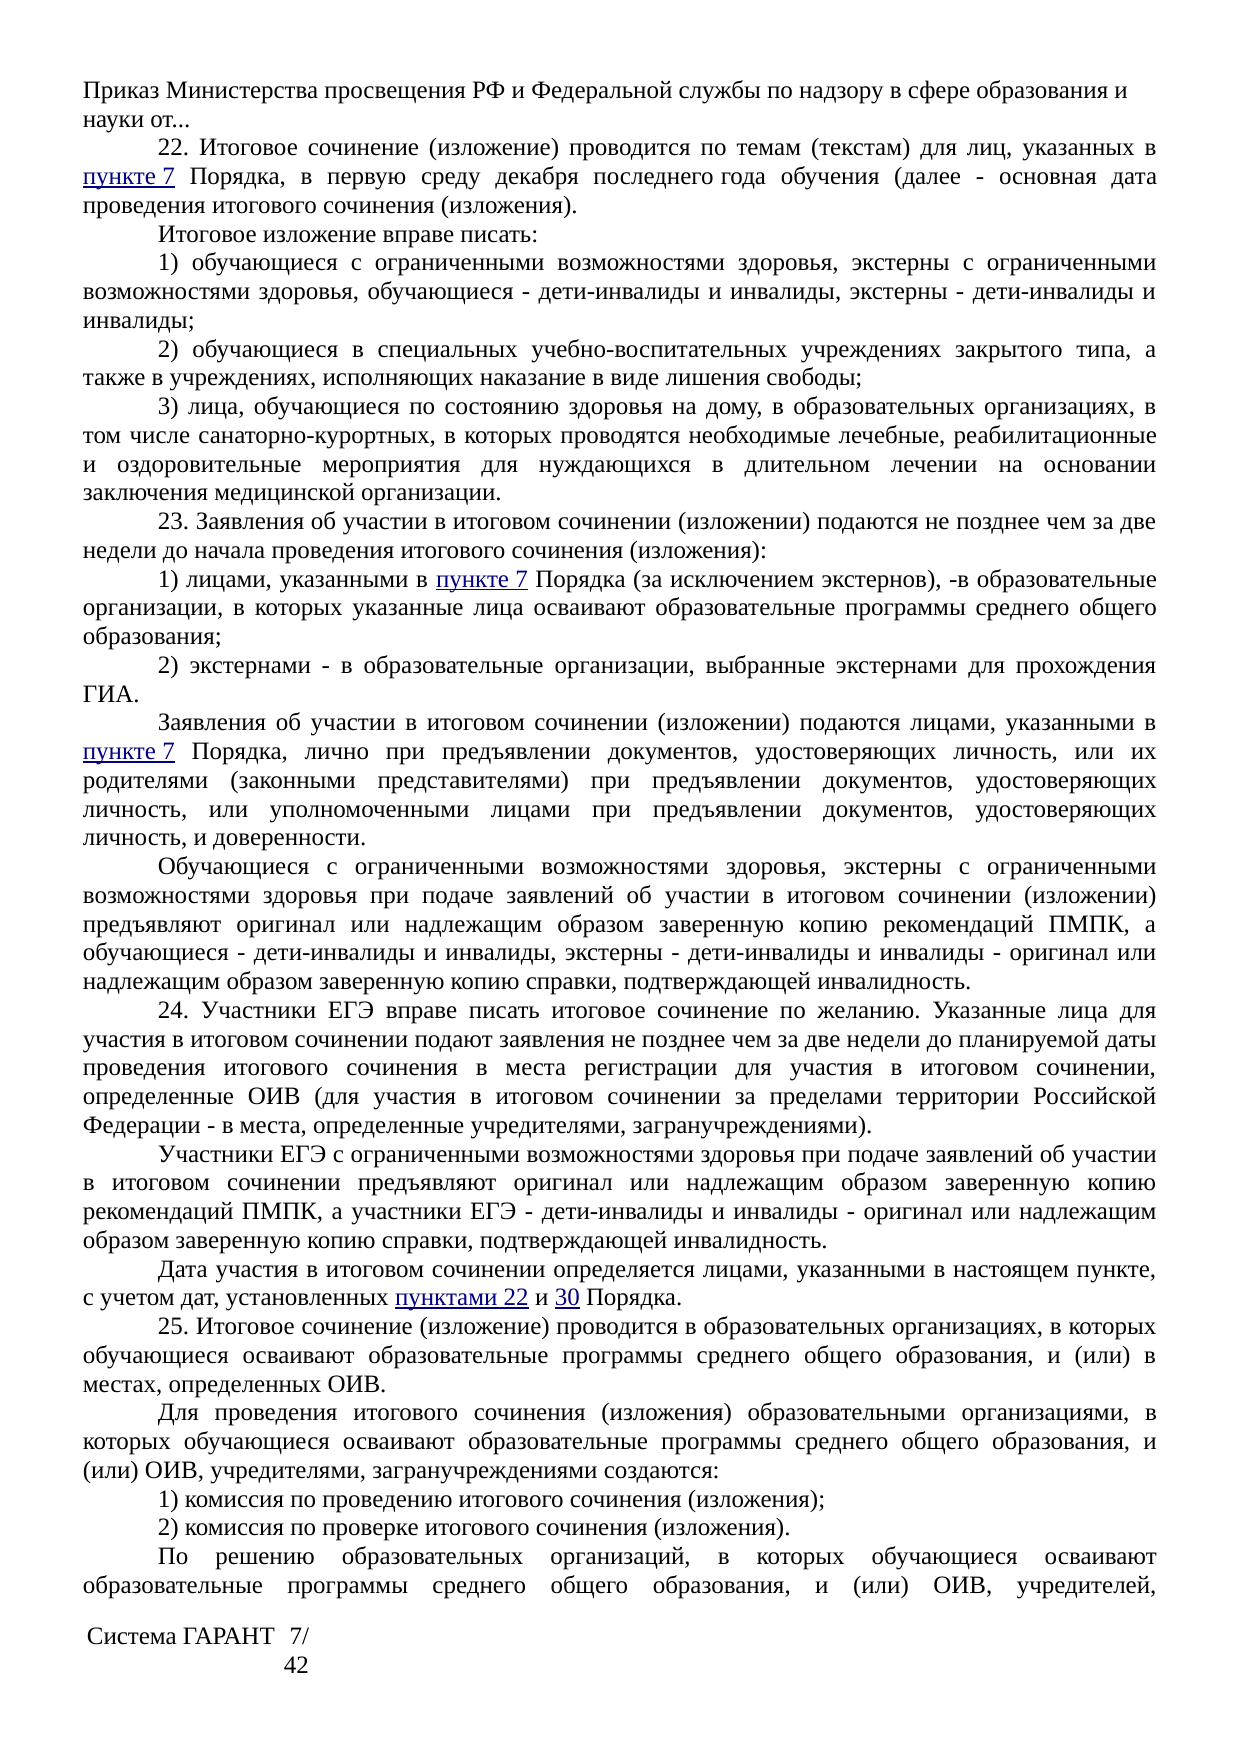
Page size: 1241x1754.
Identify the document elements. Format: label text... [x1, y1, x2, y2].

text 1) комиссия по проведению итогового сочинения (изложения); [83, 1484, 1157, 1512]
text 1) лицами, указанными в пункте 7 Порядка (за исключением экстернов), -в образовательные организации, в которых указанные лица осваивают образовательные программы среднего общего образования; [83, 564, 1157, 650]
text Заявления об участии в итоговом сочинении (изложении) подаются лицами, указанными в пункте 7 Порядка, лично при предъявлении документов, удостоверяющих личность, или их родителями (законными представителями) при предъявлении документов, удостоверяющих личность, или уполномоченными лицами при предъявлении документов, удостоверяющих личность, и доверенности. [83, 707, 1157, 851]
text 1) обучающиеся с ограниченными возможностями здоровья, экстерны с ограниченными возможностями здоровья, обучающиеся - дети-инвалиды и инвалиды, экстерны - дети-инвалиды и инвалиды; [83, 247, 1157, 334]
text 2) обучающиеся в специальных учебно-воспитательных учреждениях закрытого типа, а также в учреждениях, исполняющих наказание в виде лишения свободы; [83, 334, 1157, 391]
text Дата участия в итоговом сочинении определяется лицами, указанными в настоящем пункте, с учетом дат, установленных пунктами 22 и 30 Порядка. [83, 1254, 1157, 1311]
text 25. Итоговое сочинение (изложение) проводится в образовательных организациях, в которых обучающиеся осваивают образовательные программы среднего общего образования, и (или) в местах, определенных ОИВ. [83, 1311, 1157, 1397]
text 2) экстернами - в образовательные организации, выбранные экстернами для прохождения ГИА. [83, 650, 1157, 707]
text 23. Заявления об участии в итоговом сочинении (изложении) подаются не позднее чем за две недели до начала проведения итогового сочинения (изложения): [83, 506, 1157, 564]
text 2) комиссия по проверке итогового сочинения (изложения). [83, 1512, 1157, 1541]
text 22. Итоговое сочинение (изложение) проводится по темам (текстам) для лиц, указанных в пункте 7 Порядка, в первую среду декабря последнего года обучения (далее - основная дата проведения итогового сочинения (изложения). [83, 132, 1157, 219]
text Обучающиеся с ограниченными возможностями здоровья, экстерны с ограниченными возможностями здоровья при подаче заявлений об участии в итоговом сочинении (изложении) предъявляют оригинал или надлежащим образом заверенную копию рекомендаций ПМПК, а обучающиеся - дети-инвалиды и инвалиды, экстерны - дети-инвалиды и инвалиды - оригинал или надлежащим образом заверенную копию справки, подтверждающей инвалидность. [83, 851, 1157, 995]
text 3) лица, обучающиеся по состоянию здоровья на дому, в образовательных организациях, в том числе санаторно-курортных, в которых проводятся необходимые лечебные, реабилитационные и оздоровительные мероприятия для нуждающихся в длительном лечении на основании заключения медицинской организации. [83, 391, 1157, 506]
text По решению образовательных организаций, в которых обучающиеся осваивают образовательные программы среднего общего образования, и (или) ОИВ, учредителей, [83, 1541, 1157, 1599]
text Для проведения итогового сочинения (изложения) образовательными организациями, в которых обучающиеся осваивают образовательные программы среднего общего образования, и (или) ОИВ, учредителями, загранучреждениями создаются: [83, 1397, 1157, 1484]
text Участники ЕГЭ с ограниченными возможностями здоровья при подаче заявлений об участии в итоговом сочинении предъявляют оригинал или надлежащим образом заверенную копию рекомендаций ПМПК, а участники ЕГЭ - дети-инвалиды и инвалиды - оригинал или надлежащим образом заверенную копию справки, подтверждающей инвалидность. [83, 1139, 1157, 1254]
text 24. Участники ЕГЭ вправе писать итоговое сочинение по желанию. Указанные лица для участия в итоговом сочинении подают заявления не позднее чем за две недели до планируемой даты проведения итогового сочинения в места регистрации для участия в итоговом сочинении, определенные ОИВ (для участия в итоговом сочинении за пределами территории Российской Федерации - в места, определенные учредителями, загранучреждениями). [83, 995, 1157, 1139]
text Итоговое изложение вправе писать: [83, 219, 1157, 247]
